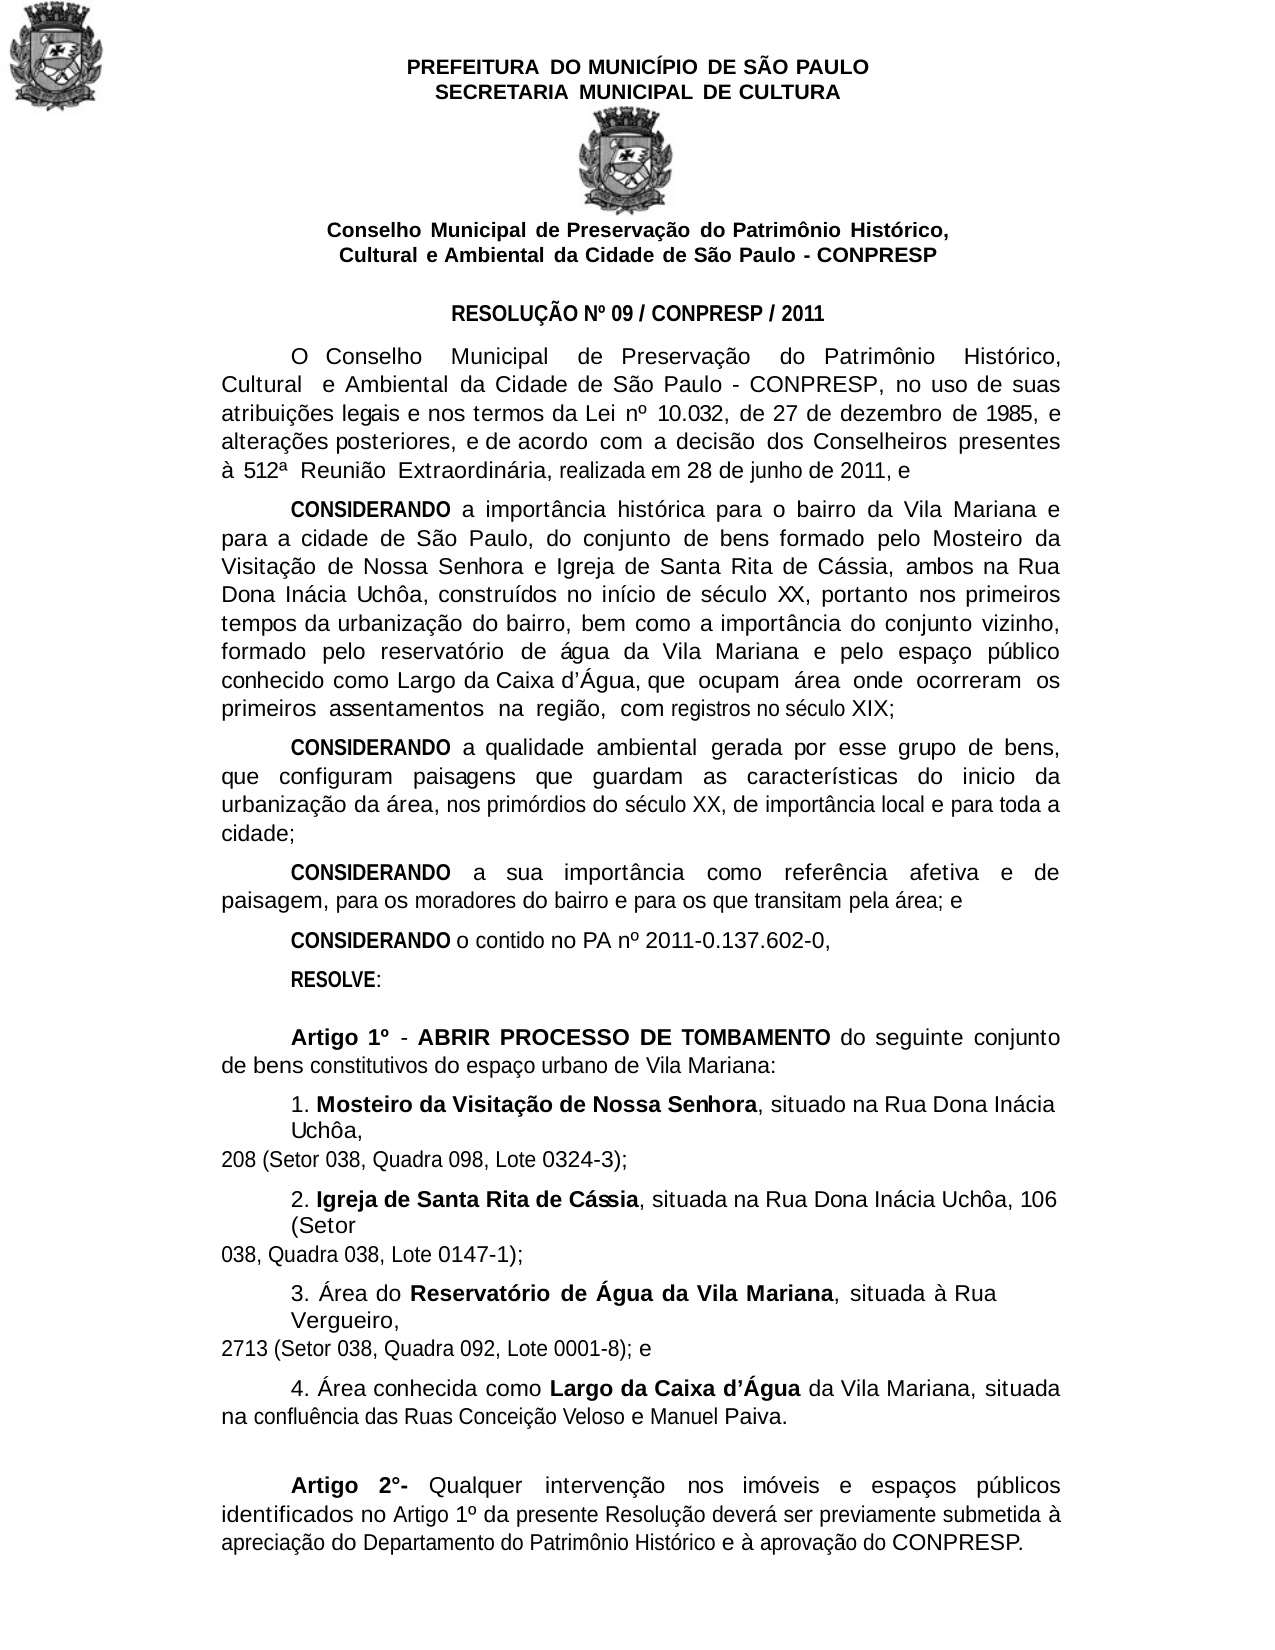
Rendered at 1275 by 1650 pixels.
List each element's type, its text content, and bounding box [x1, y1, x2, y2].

text RESOLUÇÃO Nº 09 / CONPRESP / 2011 [447, 287, 829, 312]
text 1. Mosteiro da Visitação de Nossa Senhora, situado na Rua Dona Inácia Uchôa, [291, 1091, 1096, 1144]
text Artigo 1º - ABRIR PROCESSO DE TOMBAMENTO do seguinte conjunto de bens constitutivos do espaço urbano de Vila Mariana: [221, 1023, 1061, 1078]
text O Conselho Municipal de Preservação do Patrimônio Histórico, Cultural e Ambiental da Cidade de São Paulo - CONPRESP, no uso de suas atribuições legais e nos termos da Lei nº 10.032, de 27 de dezembro de 1985, e alterações posteriores, e de acordo com a decisão dos Conselheiros presentes à 512ª Reunião Extraordinária, realizada em 28 de junho de 2011, e [221, 343, 1061, 483]
text PREFEITURA DO MUNICÍPIO DE SÃO PAULO SECRETARIA MUNICIPAL DE CULTURA [403, 55, 872, 104]
text RESOLVE: [291, 966, 1096, 992]
text Artigo 2°- Qualquer intervenção nos imóveis e espaços públicos identificados no Artigo 1º da presente Resolução deverá ser previamente submetida à apreciação do Departamento do Patrimônio Histórico e à aprovação do CONPRESP. [221, 1472, 1061, 1555]
text CONSIDERANDO a sua importância como referência afetiva e de paisagem, para os moradores do bairro e para os que transitam pela área; e [221, 859, 1059, 914]
text CONSIDERANDO a qualidade ambiental gerada por esse grupo de bens, que configuram paisagens que guardam as características do inicio da urbanização da área, nos primórdios do século XX, de importância local e para toda a cidade; [221, 734, 1060, 846]
text CONSIDERANDO a importância histórica para o bairro da Vila Mariana e para a cidade de São Paulo, do conjunto de bens formado pelo Mosteiro da Visitação de Nossa Senhora e Igreja de Santa Rita de Cássia, ambos na Rua Dona Inácia Uchôa, construídos no início de século XX, portanto nos primeiros tempos da urbanização do bairro, bem como a importância do conjunto vizinho, formado pelo reservatório de água da Vila Mariana e pelo espaço público conhecido como Largo da Caixa d’Água, que ocupam área onde ocorreram os primeiros assentamentos na região, com registros no século XIX; [221, 496, 1060, 721]
text 2. Igreja de Santa Rita de Cássia, situada na Rua Dona Inácia Uchôa, 106 (Setor [291, 1186, 1096, 1238]
text 208 (Setor 038, Quadra 098, Lote 0324-3); [221, 1146, 1096, 1173]
text Conselho Municipal de Preservação do Patrimônio Histórico, Cultural e Ambiental da Cidade de São Paulo - CONPRESP [323, 104, 952, 267]
picture [0, 0, 111, 114]
text 3. Área do Reservatório de Água da Vila Mariana, situada à Rua Vergueiro, [291, 1280, 1096, 1333]
text 038, Quadra 038, Lote 0147-1); [221, 1241, 1096, 1267]
picture [569, 104, 681, 218]
text 4. Área conhecida como Largo da Caixa d’Água da Vila Mariana, situada na confluência das Ruas Conceição Veloso e Manuel Paiva. [221, 1375, 1060, 1429]
text CONSIDERANDO o contido no PA nº 2011-0.137.602-0, [291, 927, 1096, 953]
text 2713 (Setor 038, Quadra 092, Lote 0001-8); e [221, 1335, 1096, 1362]
